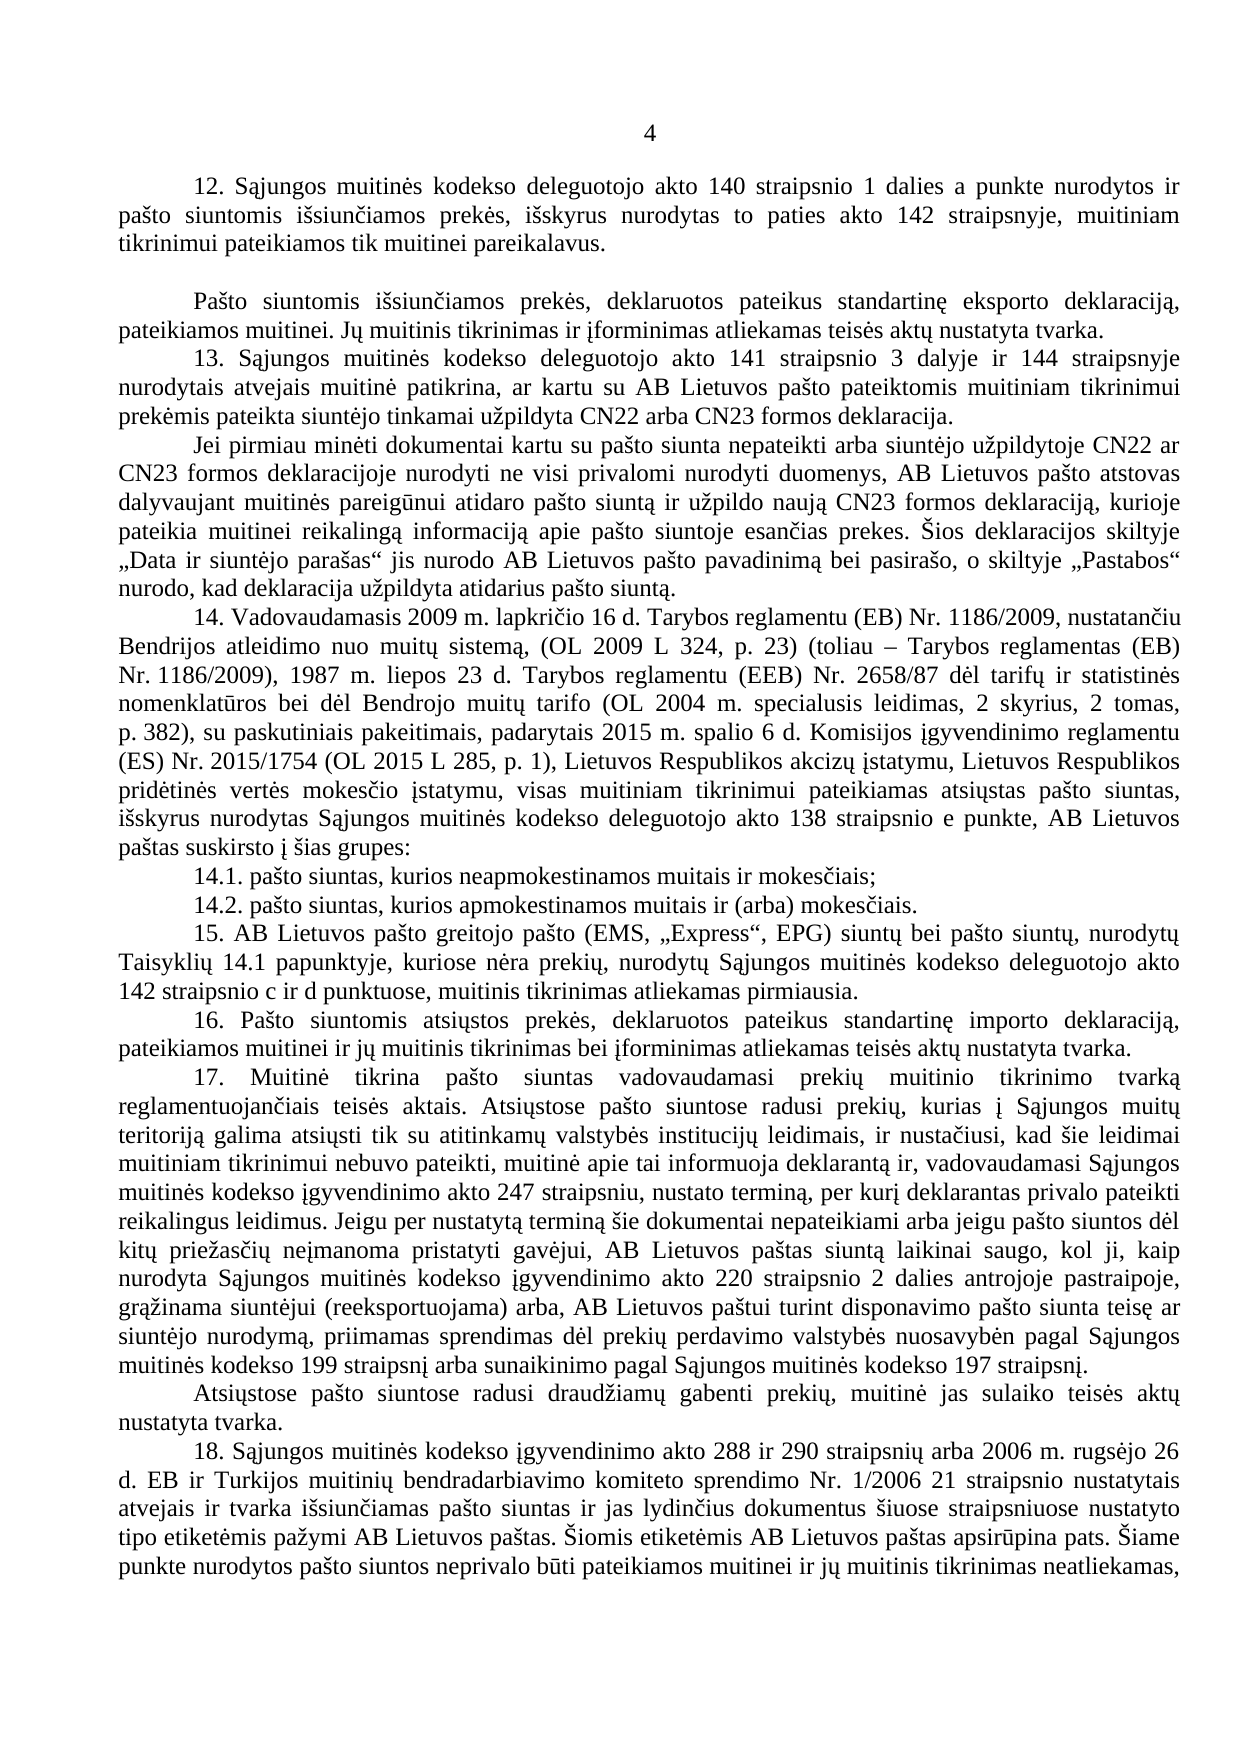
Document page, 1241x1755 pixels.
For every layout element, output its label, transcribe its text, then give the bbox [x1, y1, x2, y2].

text 17. Muitinė tikrina pašto siuntas vadovaudamasi prekių muitinio tikrinimo tvarką reglamentuojančiais teisės aktais. Atsiųstose pašto siuntose radusi prekių, kurias į Sąjungos muitų teritoriją galima atsiųsti tik su atitinkamų valstybės institucijų leidimais, ir nustačiusi, kad šie leidimai muitiniam tikrinimui nebuvo pateikti, muitinė apie tai informuoja deklarantą ir, vadovaudamasi Sąjungos muitinės kodekso įgyvendinimo akto 247 straipsniu, nustato terminą, per kurį deklarantas privalo pateikti reikalingus leidimus. Jeigu per nustatytą terminą šie dokumentai nepateikiami arba jeigu pašto siuntos dėl kitų priežasčių neįmanoma pristatyti gavėjui, AB Lietuvos paštas siuntą laikinai saugo, kol ji, kaip nurodyta Sąjungos muitinės kodekso įgyvendinimo akto 220 straipsnio 2 dalies antrojoje pastraipoje, grąžinama siuntėjui (reeksportuojama) arba, AB Lietuvos paštui turint disponavimo pašto siunta teisę ar siuntėjo nurodymą, priimamas sprendimas dėl prekių perdavimo valstybės nuosavybėn pagal Sąjungos muitinės kodekso 199 straipsnį arba sunaikinimo pagal Sąjungos muitinės kodekso 197 straipsnį. [118, 1062, 1181, 1378]
text 14.1. pašto siuntas, kurios neapmokestinamos muitais ir mokesčiais; [118, 861, 1181, 890]
text 13. Sąjungos muitinės kodekso deleguotojo akto 141 straipsnio 3 dalyje ir 144 straipsnyje nurodytais atvejais muitinė patikrina, ar kartu su AB Lietuvos pašto pateiktomis muitiniam tikrinimui prekėmis pateikta siuntėjo tinkamai užpildyta CN22 arba CN23 formos deklaracija. [118, 343, 1181, 430]
text 12. Sąjungos muitinės kodekso deleguotojo akto 140 straipsnio 1 dalies a punkte nurodytos ir pašto siuntomis išsiunčiamos prekės, išskyrus nurodytas to paties akto 142 straipsnyje, muitiniam tikrinimui pateikiamos tik muitinei pareikalavus. [118, 171, 1181, 257]
text Atsiųstose pašto siuntose radusi draudžiamų gabenti prekių, muitinė jas sulaiko teisės aktų nustatyta tvarka. [118, 1378, 1181, 1436]
text 14.2. pašto siuntas, kurios apmokestinamos muitais ir (arba) mokesčiais. [118, 890, 1181, 918]
text 15. AB Lietuvos pašto greitojo pašto (EMS, „Express“, EPG) siuntų bei pašto siuntų, nurodytų Taisyklių 14.1 papunktyje, kuriose nėra prekių, nurodytų Sąjungos muitinės kodekso deleguotojo akto 142 straipsnio c ir d punktuose, muitinis tikrinimas atliekamas pirmiausia. [118, 918, 1181, 1005]
text 16. Pašto siuntomis atsiųstos prekės, deklaruotos pateikus standartinę importo deklaraciją, pateikiamos muitinei ir jų muitinis tikrinimas bei įforminimas atliekamas teisės aktų nustatyta tvarka. [118, 1005, 1181, 1062]
text Jei pirmiau minėti dokumentai kartu su pašto siunta nepateikti arba siuntėjo užpildytoje CN22 ar CN23 formos deklaracijoje nurodyti ne visi privalomi nurodyti duomenys, AB Lietuvos pašto atstovas dalyvaujant muitinės pareigūnui atidaro pašto siuntą ir užpildo naują CN23 formos deklaraciją, kurioje pateikia muitinei reikalingą informaciją apie pašto siuntoje esančias prekes. Šios deklaracijos skiltyje „Data ir siuntėjo parašas“ jis nurodo AB Lietuvos pašto pavadinimą bei pasirašo, o skiltyje „Pastabos“ nurodo, kad deklaracija užpildyta atidarius pašto siuntą. [118, 430, 1181, 602]
text 18. Sąjungos muitinės kodekso įgyvendinimo akto 288 ir 290 straipsnių arba 2006 m. rugsėjo 26 d. EB ir Turkijos muitinių bendradarbiavimo komiteto sprendimo Nr. 1/2006 21 straipsnio nustatytais atvejais ir tvarka išsiunčiamas pašto siuntas ir jas lydinčius dokumentus šiuose straipsniuose nustatyto tipo etiketėmis pažymi AB Lietuvos paštas. Šiomis etiketėmis AB Lietuvos paštas apsirūpina pats. Šiame punkte nurodytos pašto siuntos neprivalo būti pateikiamos muitinei ir jų muitinis tikrinimas neatliekamas, [118, 1436, 1181, 1580]
text Pašto siuntomis išsiunčiamos prekės, deklaruotos pateikus standartinę eksporto deklaraciją, pateikiamos muitinei. Jų muitinis tikrinimas ir įforminimas atliekamas teisės aktų nustatyta tvarka. [118, 286, 1181, 343]
text 14. Vadovaudamasis 2009 m. lapkričio 16 d. Tarybos reglamentu (EB) Nr. 1186/2009, nustatančiu Bendrijos atleidimo nuo muitų sistemą, (OL 2009 L 324, p. 23) (toliau – Tarybos reglamentas (EB) Nr. 1186/2009), 1987 m. liepos 23 d. Tarybos reglamentu (EEB) Nr. 2658/87 dėl tarifų ir statistinės nomenklatūros bei dėl Bendrojo muitų tarifo (OL 2004 m. specialusis leidimas, 2 skyrius, 2 tomas, p. 382), su paskutiniais pakeitimais, padarytais 2015 m. spalio 6 d. Komisijos įgyvendinimo reglamentu (ES) Nr. 2015/1754 (OL 2015 L 285, p. 1), Lietuvos Respublikos akcizų įstatymu, Lietuvos Respublikos pridėtinės vertės mokesčio įstatymu, visas muitiniam tikrinimui pateikiamas atsiųstas pašto siuntas, išskyrus nurodytas Sąjungos muitinės kodekso deleguotojo akto 138 straipsnio e punkte, AB Lietuvos paštas suskirsto į šias grupes: [118, 602, 1181, 861]
